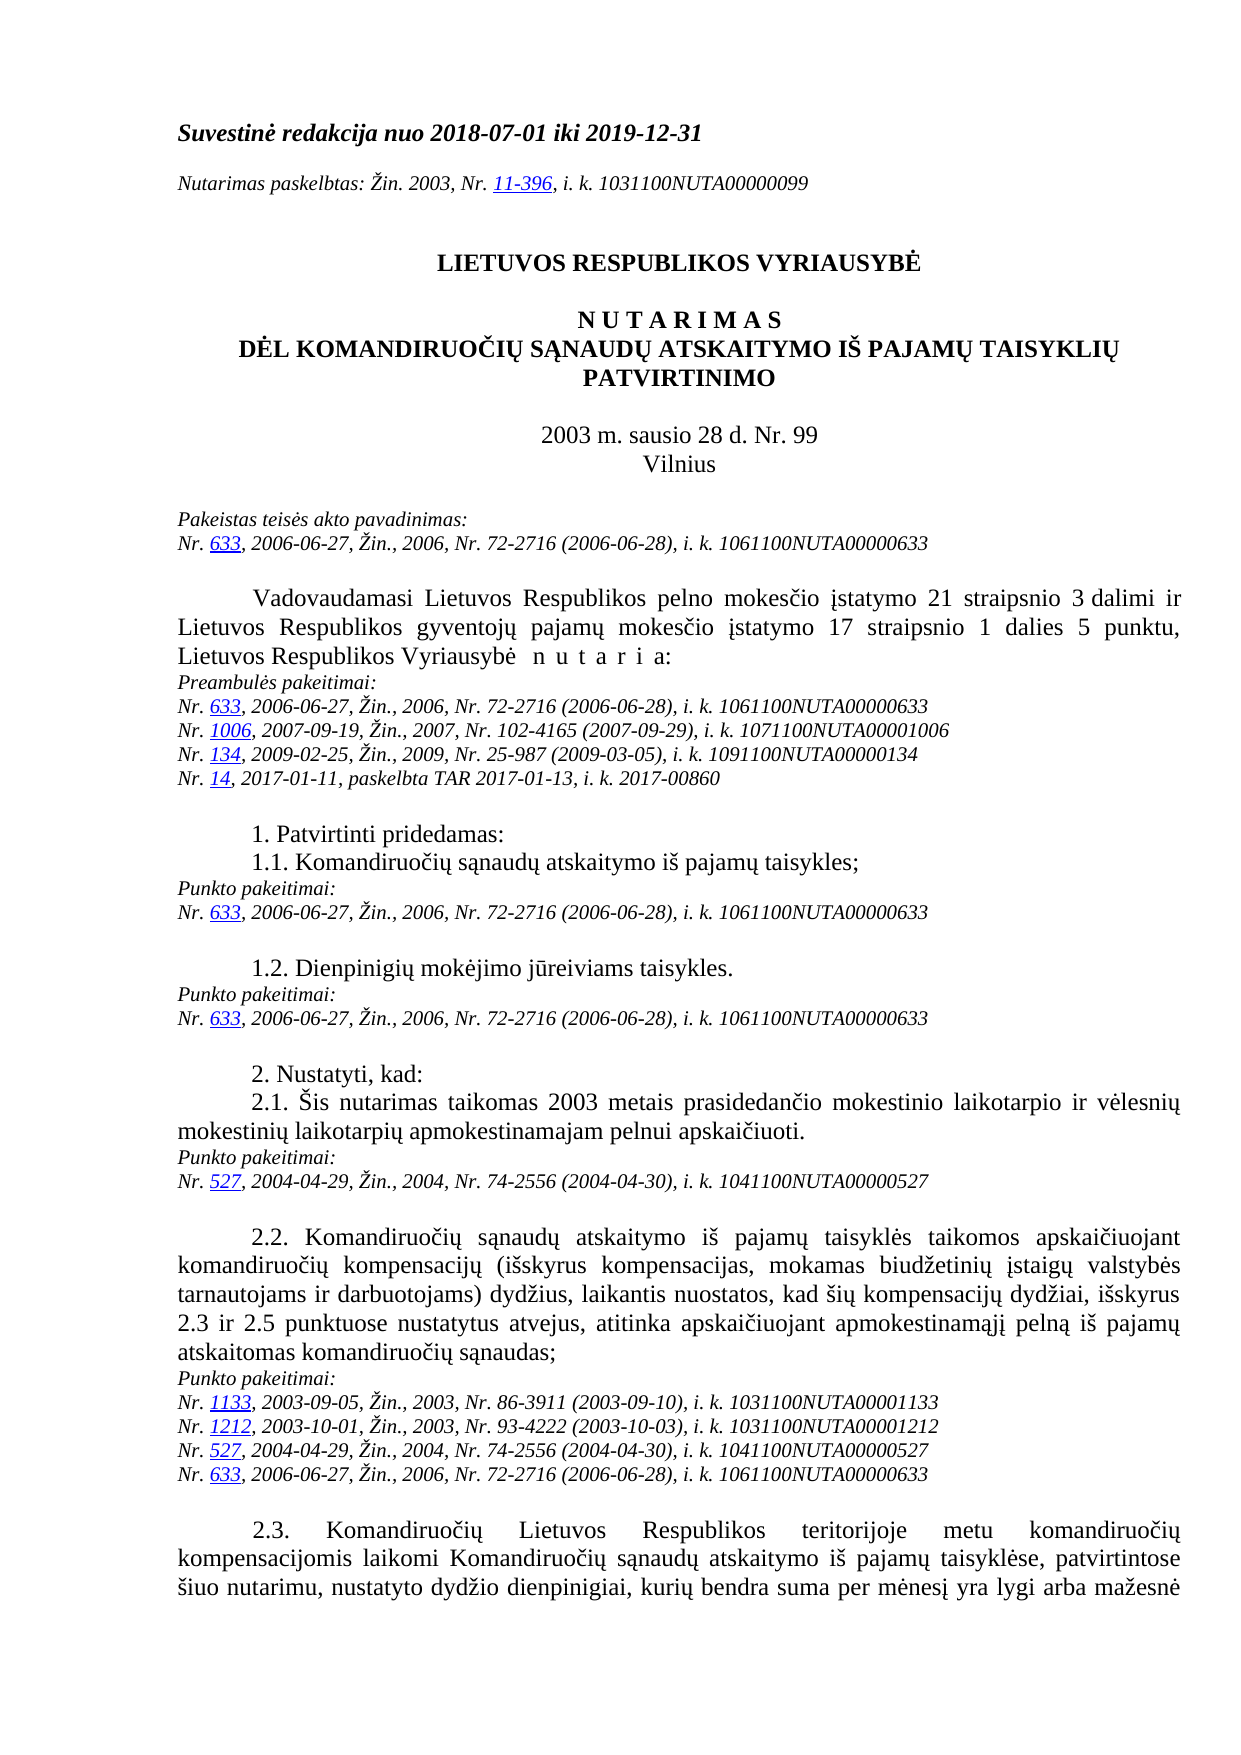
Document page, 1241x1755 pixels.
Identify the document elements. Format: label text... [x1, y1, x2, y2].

text 2003 m. sausio 28 d. Nr. 99 [177, 420, 1181, 449]
text 1. Patvirtinti pridedamas: [177, 819, 1181, 847]
text Pakeistas teisės akto pavadinimas: [177, 507, 1181, 531]
text Vilnius [177, 449, 1181, 478]
text Punkto pakeitimai: [177, 876, 1181, 900]
text Nr. 633, 2006-06-27, Žin., 2006, Nr. 72-2716 (2006-06-28), i. k. 1061100NUTA00000633 [177, 1462, 1181, 1486]
text Nr. 633, 2006-06-27, Žin., 2006, Nr. 72-2716 (2006-06-28), i. k. 1061100NUTA00000633 [177, 694, 1181, 718]
text 2.2. Komandiruočių sąnaudų atskaitymo iš pajamų taisyklės taikomos apskaičiuojant komandiruočių kompensacijų (išskyrus kompensacijas, mokamas biudžetinių įstaigų valstybės tarnautojams ir darbuotojams) dydžius, laikantis nuostatos, kad šių kompensacijų dydžiai, išskyrus 2.3 ir 2.5 punktuose nustatytus atvejus, atitinka apskaičiuojant apmokestinamąjį pelną iš pajamų atskaitomas komandiruočių sąnaudas; [177, 1222, 1181, 1366]
text Nr. 1006, 2007-09-19, Žin., 2007, Nr. 102-4165 (2007-09-29), i. k. 1071100NUTA00001006 [177, 718, 1181, 742]
text Punkto pakeitimai: [177, 982, 1181, 1006]
text Vadovaudamasi Lietuvos Respublikos pelno mokesčio įstatymo 21 straipsnio 3 dalimi ir Lietuvos Respublikos gyventojų pajamų mokesčio įstatymo 17 straipsnio 1 dalies 5 punktu, Lietuvos Respublikos Vyriausybė nutaria: [177, 583, 1181, 670]
text LIETUVOS RESPUBLIKOS VYRIAUSYBĖ [177, 248, 1181, 277]
text Nr. 14, 2017-01-11, paskelbta TAR 2017-01-13, i. k. 2017-00860 [177, 766, 1181, 790]
text Punkto pakeitimai: [177, 1145, 1181, 1169]
text 1.1. Komandiruočių sąnaudų atskaitymo iš pajamų taisykles; [177, 847, 1181, 876]
text Nr. 633, 2006-06-27, Žin., 2006, Nr. 72-2716 (2006-06-28), i. k. 1061100NUTA00000633 [177, 900, 1181, 924]
text Suvestinė redakcija nuo 2018-07-01 iki 2019-12-31 [177, 118, 1181, 147]
text Preambulės pakeitimai: [177, 670, 1181, 694]
text 2. Nustatyti, kad: [177, 1059, 1181, 1087]
text Nr. 1133, 2003-09-05, Žin., 2003, Nr. 86-3911 (2003-09-10), i. k. 1031100NUTA00001133 [177, 1390, 1181, 1414]
text N U T A R I M A S [177, 305, 1181, 334]
text 1.2. Dienpinigių mokėjimo jūreiviams taisykles. [177, 953, 1181, 982]
text Nr. 633, 2006-06-27, Žin., 2006, Nr. 72-2716 (2006-06-28), i. k. 1061100NUTA00000633 [177, 531, 1181, 555]
text Nr. 633, 2006-06-27, Žin., 2006, Nr. 72-2716 (2006-06-28), i. k. 1061100NUTA00000633 [177, 1006, 1181, 1030]
text 2.3. Komandiruočių Lietuvos Respublikos teritorijoje metu komandiruočių kompensacijomis laikomi Komandiruočių sąnaudų atskaitymo iš pajamų taisyklėse, patvirtintose šiuo nutarimu, nustatyto dydžio dienpinigiai, kurių bendra suma per mėnesį yra lygi arba mažesnė [177, 1515, 1181, 1601]
text 2.1. Šis nutarimas taikomas 2003 metais prasidedančio mokestinio laikotarpio ir vėlesnių mokestinių laikotarpių apmokestinamajam pelnui apskaičiuoti. [177, 1087, 1181, 1145]
text Nr. 527, 2004-04-29, Žin., 2004, Nr. 74-2556 (2004-04-30), i. k. 1041100NUTA00000527 [177, 1169, 1181, 1193]
text Nutarimas paskelbtas: Žin. 2003, Nr. 11-396, i. k. 1031100NUTA00000099 [177, 171, 1181, 195]
text Nr. 1212, 2003-10-01, Žin., 2003, Nr. 93-4222 (2003-10-03), i. k. 1031100NUTA00001212 [177, 1414, 1181, 1438]
text Nr. 134, 2009-02-25, Žin., 2009, Nr. 25-987 (2009-03-05), i. k. 1091100NUTA00000134 [177, 742, 1181, 766]
text Nr. 527, 2004-04-29, Žin., 2004, Nr. 74-2556 (2004-04-30), i. k. 1041100NUTA00000527 [177, 1438, 1181, 1462]
text DĖL KOMANDIRUOČIŲ SĄNAUDŲ ATSKAITYMO IŠ PAJAMŲ TAISYKLIŲ PATVIRTINIMO [177, 334, 1181, 392]
text Punkto pakeitimai: [177, 1366, 1181, 1390]
